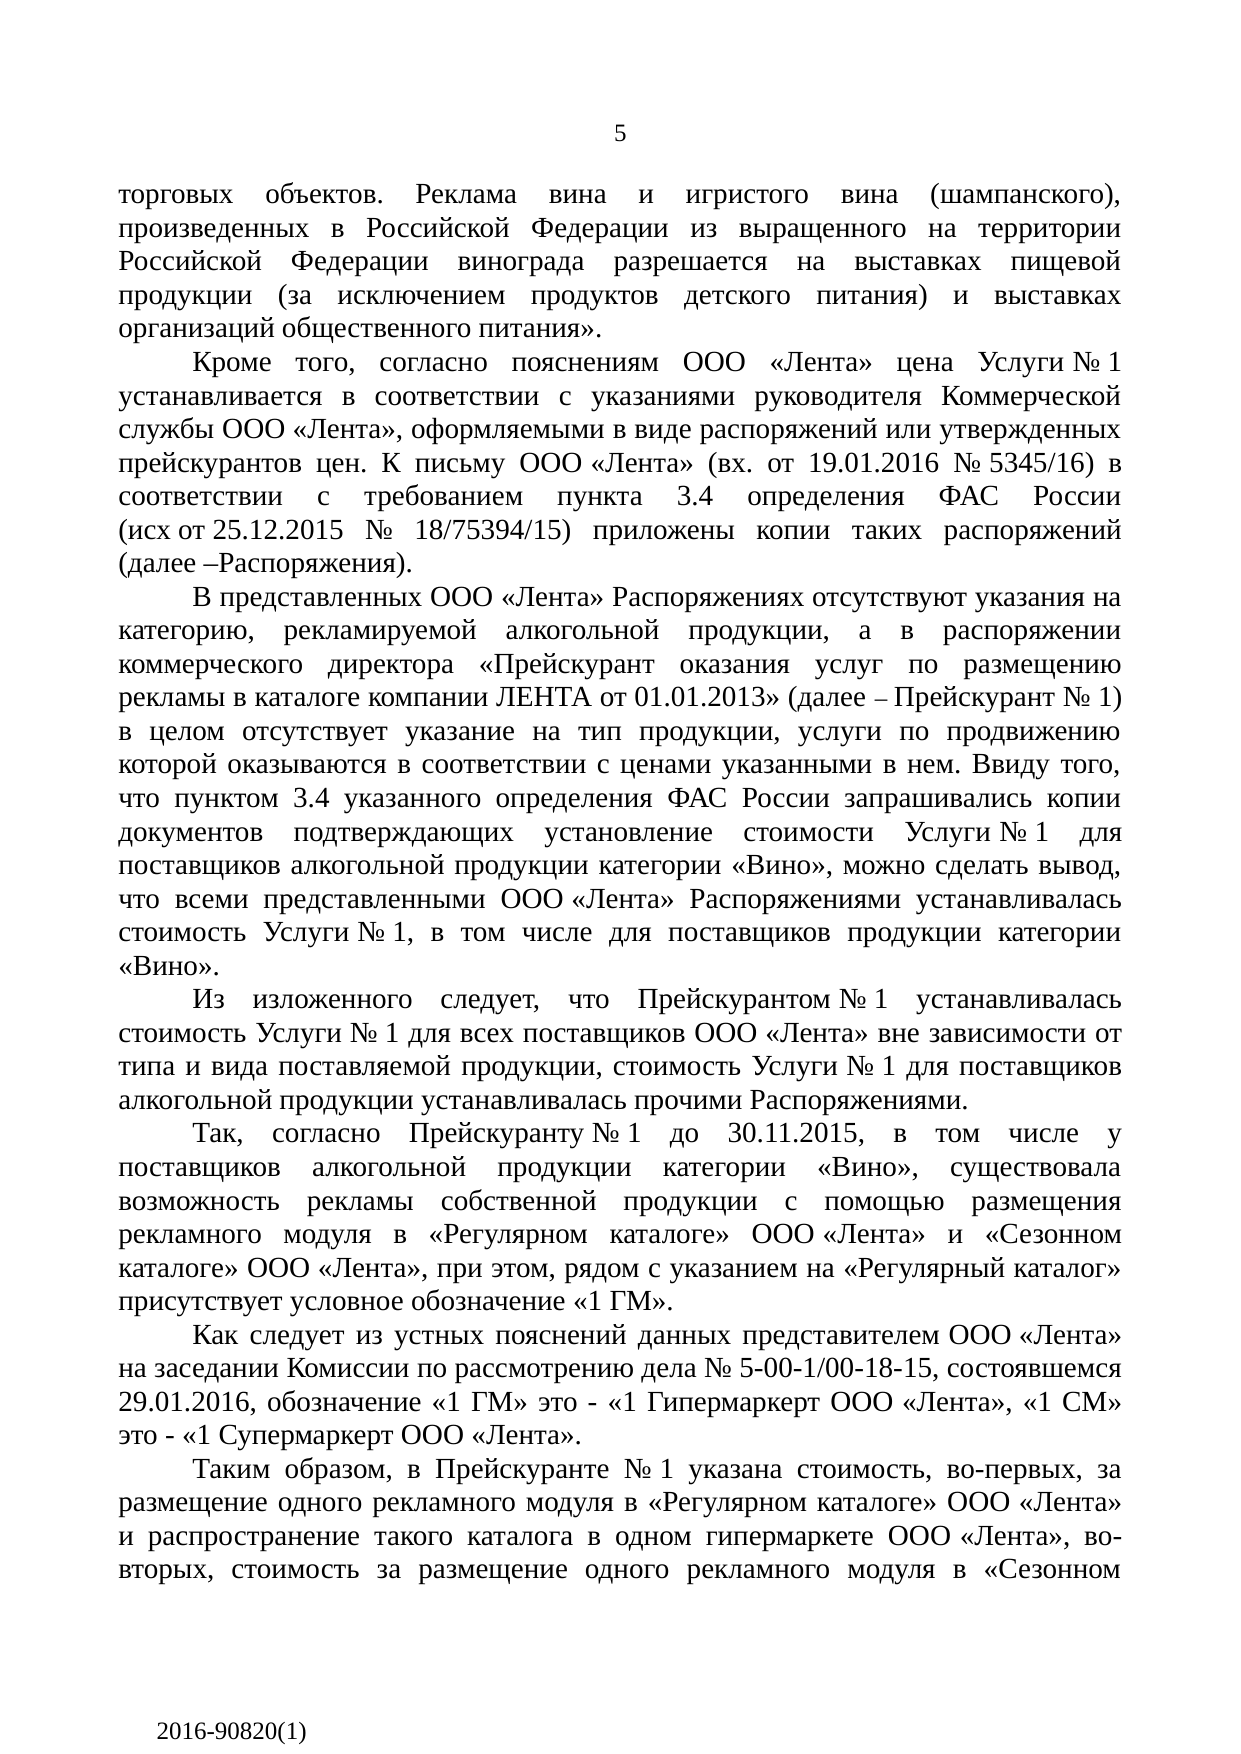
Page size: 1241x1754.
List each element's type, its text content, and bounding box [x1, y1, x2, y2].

text В представленных ООО «Лента» Распоряжениях отсутствуют указания на категорию, рекламируемой алкогольной продукции, а в распоряжении коммерческого директора «Прейскурант оказания услуг по размещению рекламы в каталоге компании ЛЕНТА от 01.01.2013» (далее – Прейскурант № 1) в целом отсутствует указание на тип продукции, услуги по продвижению которой оказываются в соответствии с ценами указанными в нем. Ввиду того, что пунктом 3.4 указанного определения ФАС России запрашивались копии документов подтверждающих установление стоимости Услуги № 1 для поставщиков алкогольной продукции категории «Вино», можно сделать вывод, что всеми представленными ООО «Лента» Распоряжениями устанавливалась стоимость Услуги № 1, в том числе для поставщиков продукции категории «Вино». [118, 579, 1122, 981]
text Так, согласно Прейскуранту № 1 до 30.11.2015, в том числе у поставщиков алкогольной продукции категории «Вино», существовала возможность рекламы собственной продукции с помощью размещения рекламного модуля в «Регулярном каталоге» ООО «Лента» и «Сезонном каталоге» ООО «Лента», при этом, рядом с указанием на «Регулярный каталог» присутствует условное обозначение «1 ГМ». [118, 1116, 1122, 1317]
text торговых объектов. Реклама вина и игристого вина (шампанского), произведенных в Российской Федерации из выращенного на территории Российской Федерации винограда разрешается на выставках пищевой продукции (за исключением продуктов детского питания) и выставках организаций общественного питания». [118, 176, 1122, 344]
text Как следует из устных пояснений данных представителем ООО «Лента» на заседании Комиссии по рассмотрению дела № 5-00-1/00-18-15, состоявшемся 29.01.2016, обозначение «1 ГМ» это - «1 Гипермаркерт ООО «Лента», «1 СМ» это - «1 Супермаркерт ООО «Лента». [118, 1317, 1122, 1451]
text Таким образом, в Прейскуранте № 1 указана стоимость, во-первых, за размещение одного рекламного модуля в «Регулярном каталоге» ООО «Лента» и распространение такого каталога в одном гипермаркете ООО «Лента», во-вторых, стоимость за размещение одного рекламного модуля в «Сезонном [118, 1451, 1122, 1585]
text Из изложенного следует, что Прейскурантом № 1 устанавливалась стоимость Услуги № 1 для всех поставщиков ООО «Лента» вне зависимости от типа и вида поставляемой продукции, стоимость Услуги № 1 для поставщиков алкогольной продукции устанавливалась прочими Распоряжениями. [118, 981, 1122, 1116]
text Кроме того, согласно пояснениям ООО «Лента» цена Услуги № 1 устанавливается в соответствии с указаниями руководителя Коммерческой службы ООО «Лента», оформляемыми в виде распоряжений или утвержденных прейскурантов цен. К письму ООО «Лента» (вх. от 19.01.2016 № 5345/16) в соответствии с требованием пункта 3.4 определения ФАС России (исх от 25.12.2015 № 18/75394/15) приложены копии таких распоряжений (далее –Распоряжения). [118, 344, 1122, 579]
